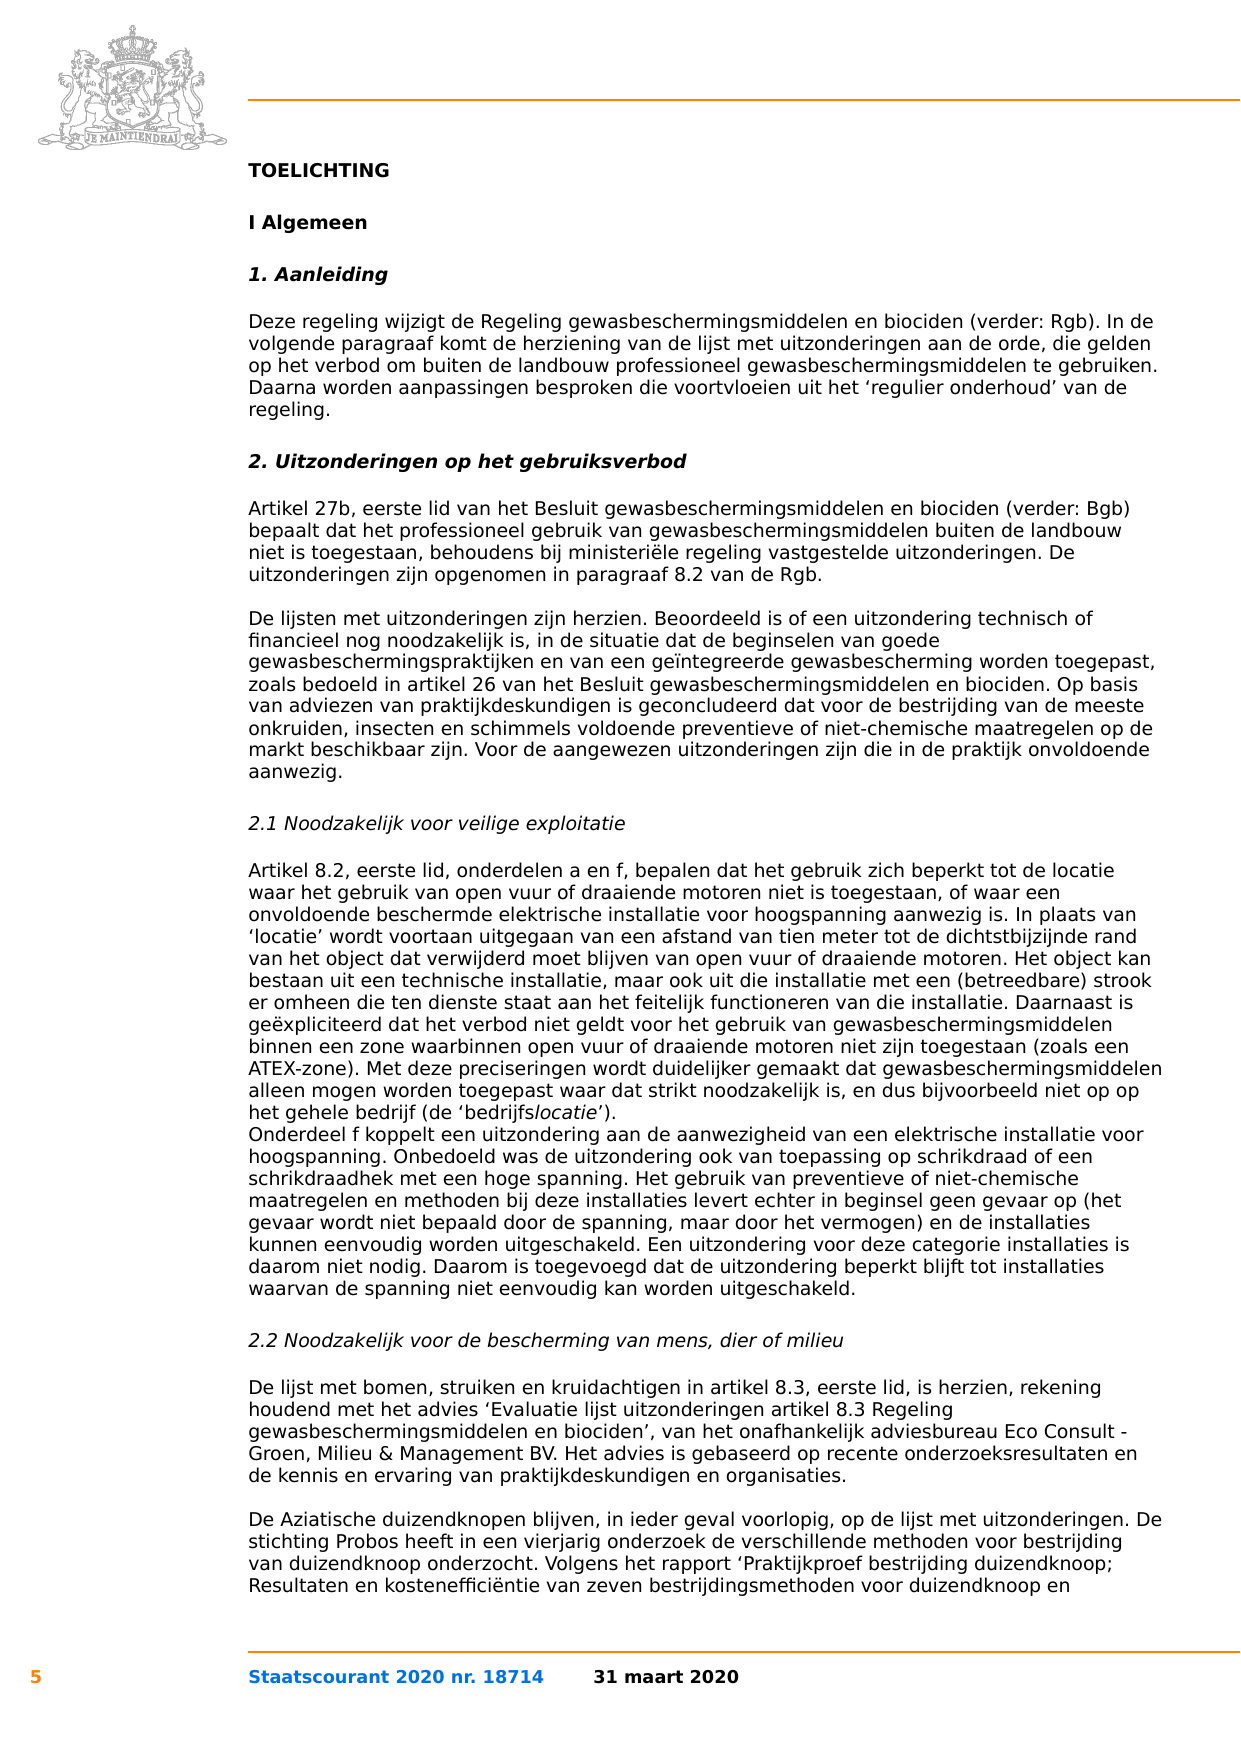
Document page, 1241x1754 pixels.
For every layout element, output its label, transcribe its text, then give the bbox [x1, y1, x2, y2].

subtitle 1. Aanleiding [248, 264, 1163, 286]
text De lijsten met uitzonderingen zijn herzien. Beoordeeld is of een uitzondering technisch of financieel nog noodzakelijk is, in de situatie dat de beginselen van goede gewasbeschermingspraktijken en van een geïntegreerde gewasbescherming worden toegepast, zoals bedoeld in artikel 26 van het Besluit gewasbeschermingsmiddelen en biociden. Op basis van adviezen van praktijkdeskundigen is geconcludeerd dat voor de bestrijding van de meeste onkruiden, insecten en schimmels voldoende preventieve of niet-chemische maatregelen op de markt beschikbaar zijn. Voor de aangewezen uitzonderingen zijn die in de praktijk onvoldoende aanwezig. [248, 607, 1163, 783]
text Deze regeling wijzigt de Regeling gewasbeschermingsmiddelen en biociden (verder: Rgb). In de volgende paragraaf komt de herziening van de lijst met uitzonderingen aan de orde, die gelden op het verbod om buiten de landbouw professioneel gewasbeschermingsmiddelen te gebruiken. Daarna worden aanpassingen besproken die voortvloeien uit het ‘regulier onderhoud’ van de regeling. [248, 311, 1163, 421]
picture [38, 25, 227, 150]
text Artikel 27b, eerste lid van het Besluit gewasbeschermingsmiddelen en biociden (verder: Bgb) bepaalt dat het professioneel gebruik van gewasbeschermingsmiddelen buiten de landbouw niet is toegestaan, behoudens bij ministeriële regeling vastgestelde uitzonderingen. De uitzonderingen zijn opgenomen in paragraaf 8.2 van de Rgb. [248, 498, 1163, 586]
subtitle 2. Uitzonderingen op het gebruiksverbod [248, 451, 1163, 473]
subtitle 2.1 Noodzakelijk voor veilige exploitatie [248, 813, 1163, 835]
text De Aziatische duizendknopen blijven, in ieder geval voorlopig, op de lijst met uitzonderingen. De stichting Probos heeft in een vierjarig onderzoek de verschillende methoden voor bestrijding van duizendknoop onderzocht. Volgens het rapport ‘Praktijkproef bestrijding duizendknoop; Resultaten en kostenefficiëntie van zeven bestrijdingsmethoden voor duizendknoop en [248, 1509, 1163, 1597]
subtitle 2.2 Noodzakelijk voor de bescherming van mens, dier of milieu [248, 1330, 1163, 1352]
subtitle I Algemeen [248, 212, 1163, 234]
text Onderdeel f koppelt een uitzondering aan de aanwezigheid van een elektrische installatie voor hoogspanning. Onbedoeld was de uitzondering ook van toepassing op schrikdraad of een schrikdraadhek met een hoge spanning. Het gebruik van preventieve of niet-chemische maatregelen en methoden bij deze installaties levert echter in beginsel geen gevaar op (het gevaar wordt niet bepaald door de spanning, maar door het vermogen) en de installaties kunnen eenvoudig worden uitgeschakeld. Een uitzondering voor deze categorie installaties is daarom niet nodig. Daarom is toegevoegd dat de uitzondering beperkt blijft tot installaties waarvan de spanning niet eenvoudig kan worden uitgeschakeld. [248, 1124, 1163, 1300]
text Artikel 8.2, eerste lid, onderdelen a en f, bepalen dat het gebruik zich beperkt tot de locatie waar het gebruik van open vuur of draaiende motoren niet is toegestaan, of waar een onvoldoende beschermde elektrische installatie voor hoogspanning aanwezig is. In plaats van ‘locatie’ wordt voortaan uitgegaan van een afstand van tien meter tot de dichtstbijzijnde rand van het object dat verwijderd moet blijven van open vuur of draaiende motoren. Het object kan bestaan uit een technische installatie, maar ook uit die installatie met een (betreedbare) strook er omheen die ten dienste staat aan het feitelijk functioneren van die installatie. Daarnaast is geëxpliciteerd dat het verbod niet geldt voor het gebruik van gewasbeschermingsmiddelen binnen een zone waarbinnen open vuur of draaiende motoren niet zijn toegestaan (zoals een ATEX-zone). Met deze preciseringen wordt duidelijker gemaakt dat gewasbeschermingsmiddelen alleen mogen worden toegepast waar dat strikt noodzakelijk is, en dus bijvoorbeeld niet op op het gehele bedrijf (de ‘bedrijfslocatie’). [248, 860, 1163, 1124]
text De lijst met bomen, struiken en kruidachtigen in artikel 8.3, eerste lid, is herzien, rekening houdend met het advies ‘Evaluatie lijst uitzonderingen artikel 8.3 Regeling gewasbeschermingsmiddelen en biociden’, van het onafhankelijk adviesbureau Eco Consult - Groen, Milieu & Management BV. Het advies is gebaseerd op recente onderzoeksresultaten en de kennis en ervaring van praktijkdeskundigen en organisaties. [248, 1377, 1163, 1487]
subtitle TOELICHTING [248, 160, 1163, 182]
